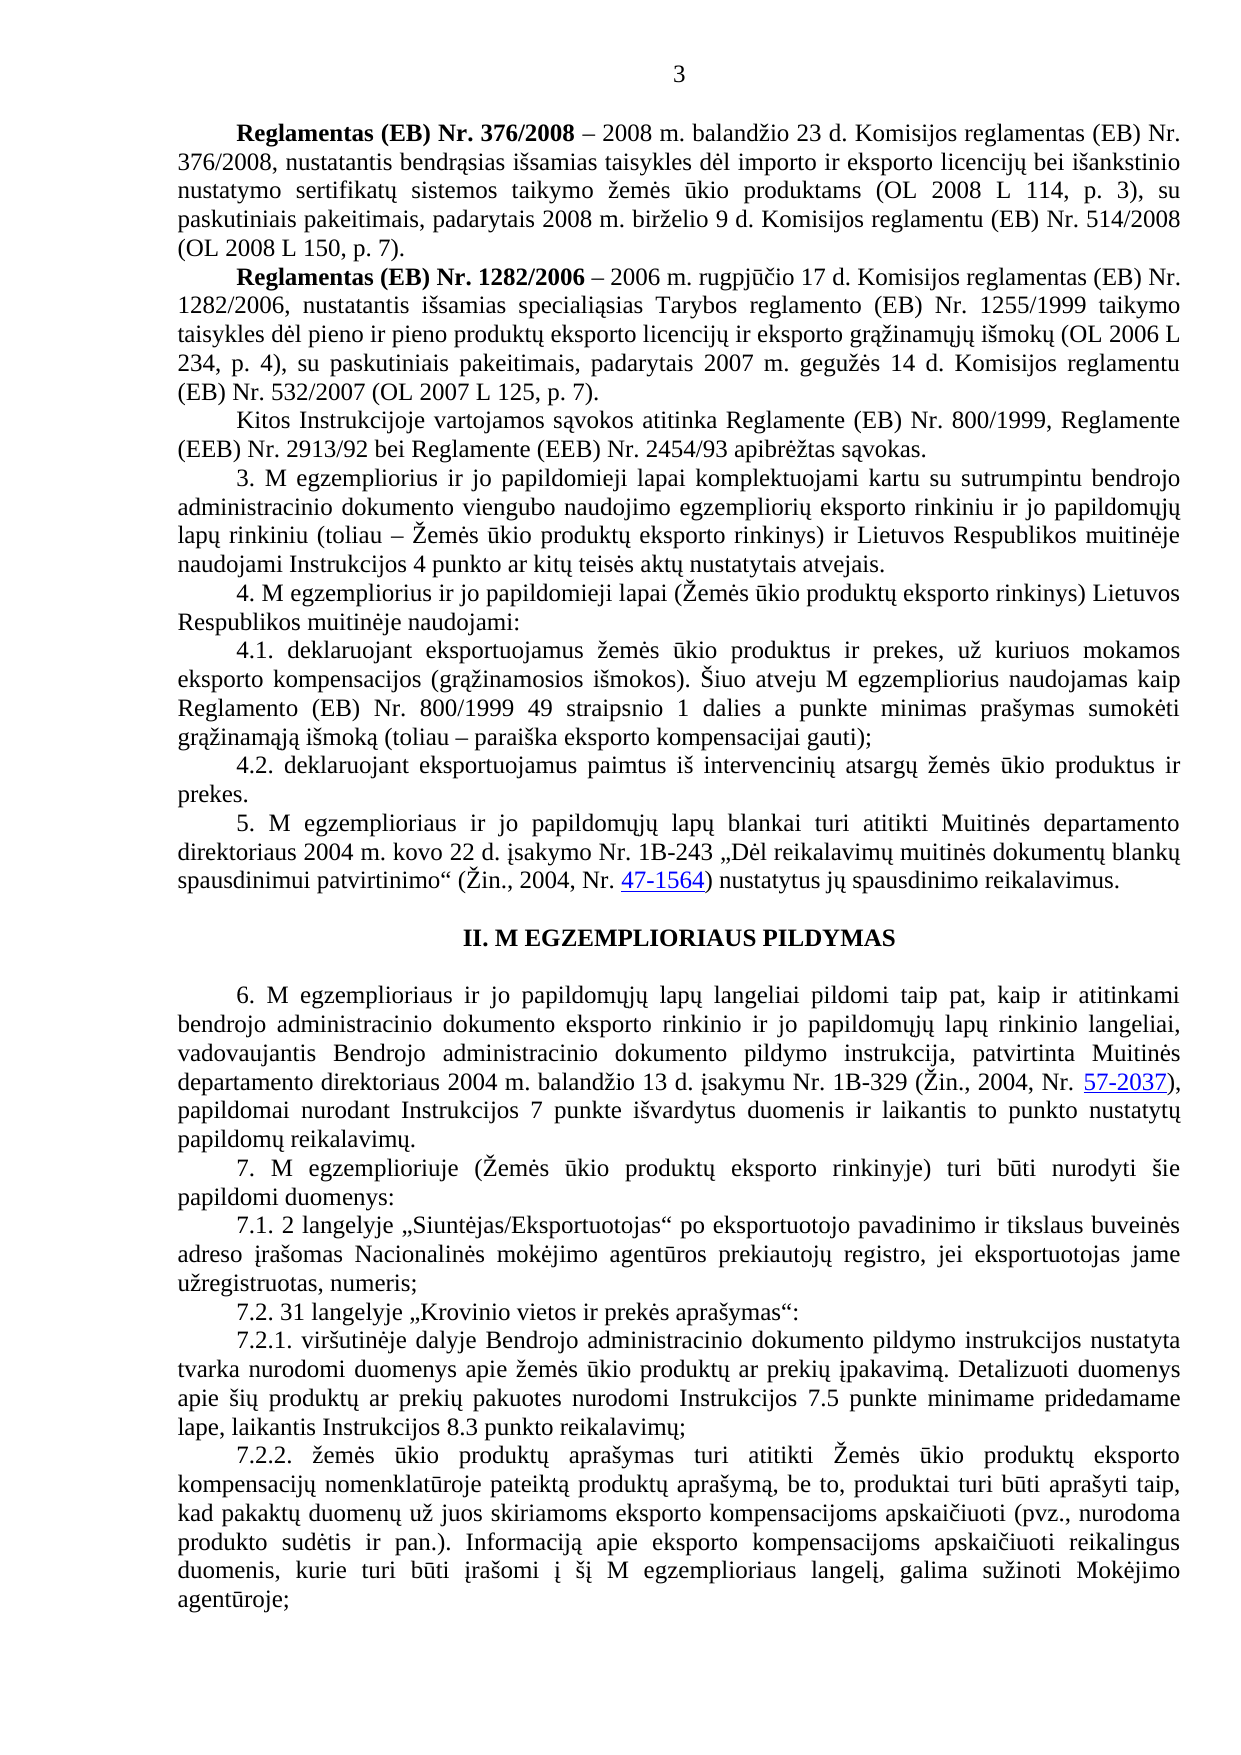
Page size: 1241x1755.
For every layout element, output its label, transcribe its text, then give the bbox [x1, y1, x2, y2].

text 7. M egzemplioriuje (Žemės ūkio produktų eksporto rinkinyje) turi būti nurodyti šie papildomi duomenys: [177, 1153, 1181, 1211]
text 7.2.1. viršutinėje dalyje Bendrojo administracinio dokumento pildymo instrukcijos nustatyta tvarka nurodomi duomenys apie žemės ūkio produktų ar prekių įpakavimą. Detalizuoti duomenys apie šių produktų ar prekių pakuotes nurodomi Instrukcijos 7.5 punkte minimame pridedamame lape, laikantis Instrukcijos 8.3 punkto reikalavimų; [177, 1326, 1181, 1441]
text 5. M egzemplioriaus ir jo papildomųjų lapų blankai turi atitikti Muitinės departamento direktoriaus 2004 m. kovo 22 d. įsakymo Nr. 1B-243 „Dėl reikalavimų muitinės dokumentų blankų spausdinimui patvirtinimo“ (Žin., 2004, Nr. 47-1564) nustatytus jų spausdinimo reikalavimus. [177, 808, 1181, 894]
text 7.1. 2 langelyje „Siuntėjas/Eksportuotojas“ po eksportuotojo pavadinimo ir tikslaus buveinės adreso įrašomas Nacionalinės mokėjimo agentūros prekiautojų registro, jei eksportuotojas jame užregistruotas, numeris; [177, 1211, 1181, 1297]
text 4.2. deklaruojant eksportuojamus paimtus iš intervencinių atsargų žemės ūkio produktus ir prekes. [177, 751, 1181, 808]
text Kitos Instrukcijoje vartojamos sąvokos atitinka Reglamente (EB) Nr. 800/1999, Reglamente (EEB) Nr. 2913/92 bei Reglamente (EEB) Nr. 2454/93 apibrėžtas sąvokas. [177, 406, 1181, 463]
text 4.1. deklaruojant eksportuojamus žemės ūkio produktus ir prekes, už kuriuos mokamos eksporto kompensacijos (grąžinamosios išmokos). Šiuo atveju M egzempliorius naudojamas kaip Reglamento (EB) Nr. 800/1999 49 straipsnio 1 dalies a punkte minimas prašymas sumokėti grąžinamąją išmoką (toliau – paraiška eksporto kompensacijai gauti); [177, 636, 1181, 751]
text 7.2. 31 langelyje „Krovinio vietos ir prekės aprašymas“: [177, 1297, 1181, 1326]
text Reglamentas (EB) Nr. 376/2008 – 2008 m. balandžio 23 d. Komisijos reglamentas (EB) Nr. 376/2008, nustatantis bendrąsias išsamias taisykles dėl importo ir eksporto licencijų bei išankstinio nustatymo sertifikatų sistemos taikymo žemės ūkio produktams (OL 2008 L 114, p. 3), su paskutiniais pakeitimais, padarytais 2008 m. birželio 9 d. Komisijos reglamentu (EB) Nr. 514/2008 (OL 2008 L 150, p. 7). [177, 118, 1181, 262]
text 4. M egzempliorius ir jo papildomieji lapai (Žemės ūkio produktų eksporto rinkinys) Lietuvos Respublikos muitinėje naudojami: [177, 578, 1181, 636]
text 3. M egzempliorius ir jo papildomieji lapai komplektuojami kartu su sutrumpintu bendrojo administracinio dokumento viengubo naudojimo egzempliorių eksporto rinkiniu ir jo papildomųjų lapų rinkiniu (toliau – Žemės ūkio produktų eksporto rinkinys) ir Lietuvos Respublikos muitinėje naudojami Instrukcijos 4 punkto ar kitų teisės aktų nustatytais atvejais. [177, 463, 1181, 578]
text Reglamentas (EB) Nr. 1282/2006 – 2006 m. rugpjūčio 17 d. Komisijos reglamentas (EB) Nr. 1282/2006, nustatantis išsamias specialiąsias Tarybos reglamento (EB) Nr. 1255/1999 taikymo taisykles dėl pieno ir pieno produktų eksporto licencijų ir eksporto grąžinamųjų išmokų (OL 2006 L 234, p. 4), su paskutiniais pakeitimais, padarytais 2007 m. gegužės 14 d. Komisijos reglamentu (EB) Nr. 532/2007 (OL 2007 L 125, p. 7). [177, 262, 1181, 406]
text 6. M egzemplioriaus ir jo papildomųjų lapų langeliai pildomi taip pat, kaip ir atitinkami bendrojo administracinio dokumento eksporto rinkinio ir jo papildomųjų lapų rinkinio langeliai, vadovaujantis Bendrojo administracinio dokumento pildymo instrukcija, patvirtinta Muitinės departamento direktoriaus 2004 m. balandžio 13 d. įsakymu Nr. 1B-329 (Žin., 2004, Nr. 57-2037), papildomai nurodant Instrukcijos 7 punkte išvardytus duomenis ir laikantis to punkto nustatytų papildomų reikalavimų. [177, 981, 1181, 1153]
text II. M EGZEMPLIORIAUS PILDYMAS [177, 923, 1181, 952]
text 7.2.2. žemės ūkio produktų aprašymas turi atitikti Žemės ūkio produktų eksporto kompensacijų nomenklatūroje pateiktą produktų aprašymą, be to, produktai turi būti aprašyti taip, kad pakaktų duomenų už juos skiriamoms eksporto kompensacijoms apskaičiuoti (pvz., nurodoma produkto sudėtis ir pan.). Informaciją apie eksporto kompensacijoms apskaičiuoti reikalingus duomenis, kurie turi būti įrašomi į šį M egzemplioriaus langelį, galima sužinoti Mokėjimo agentūroje; [177, 1441, 1181, 1613]
